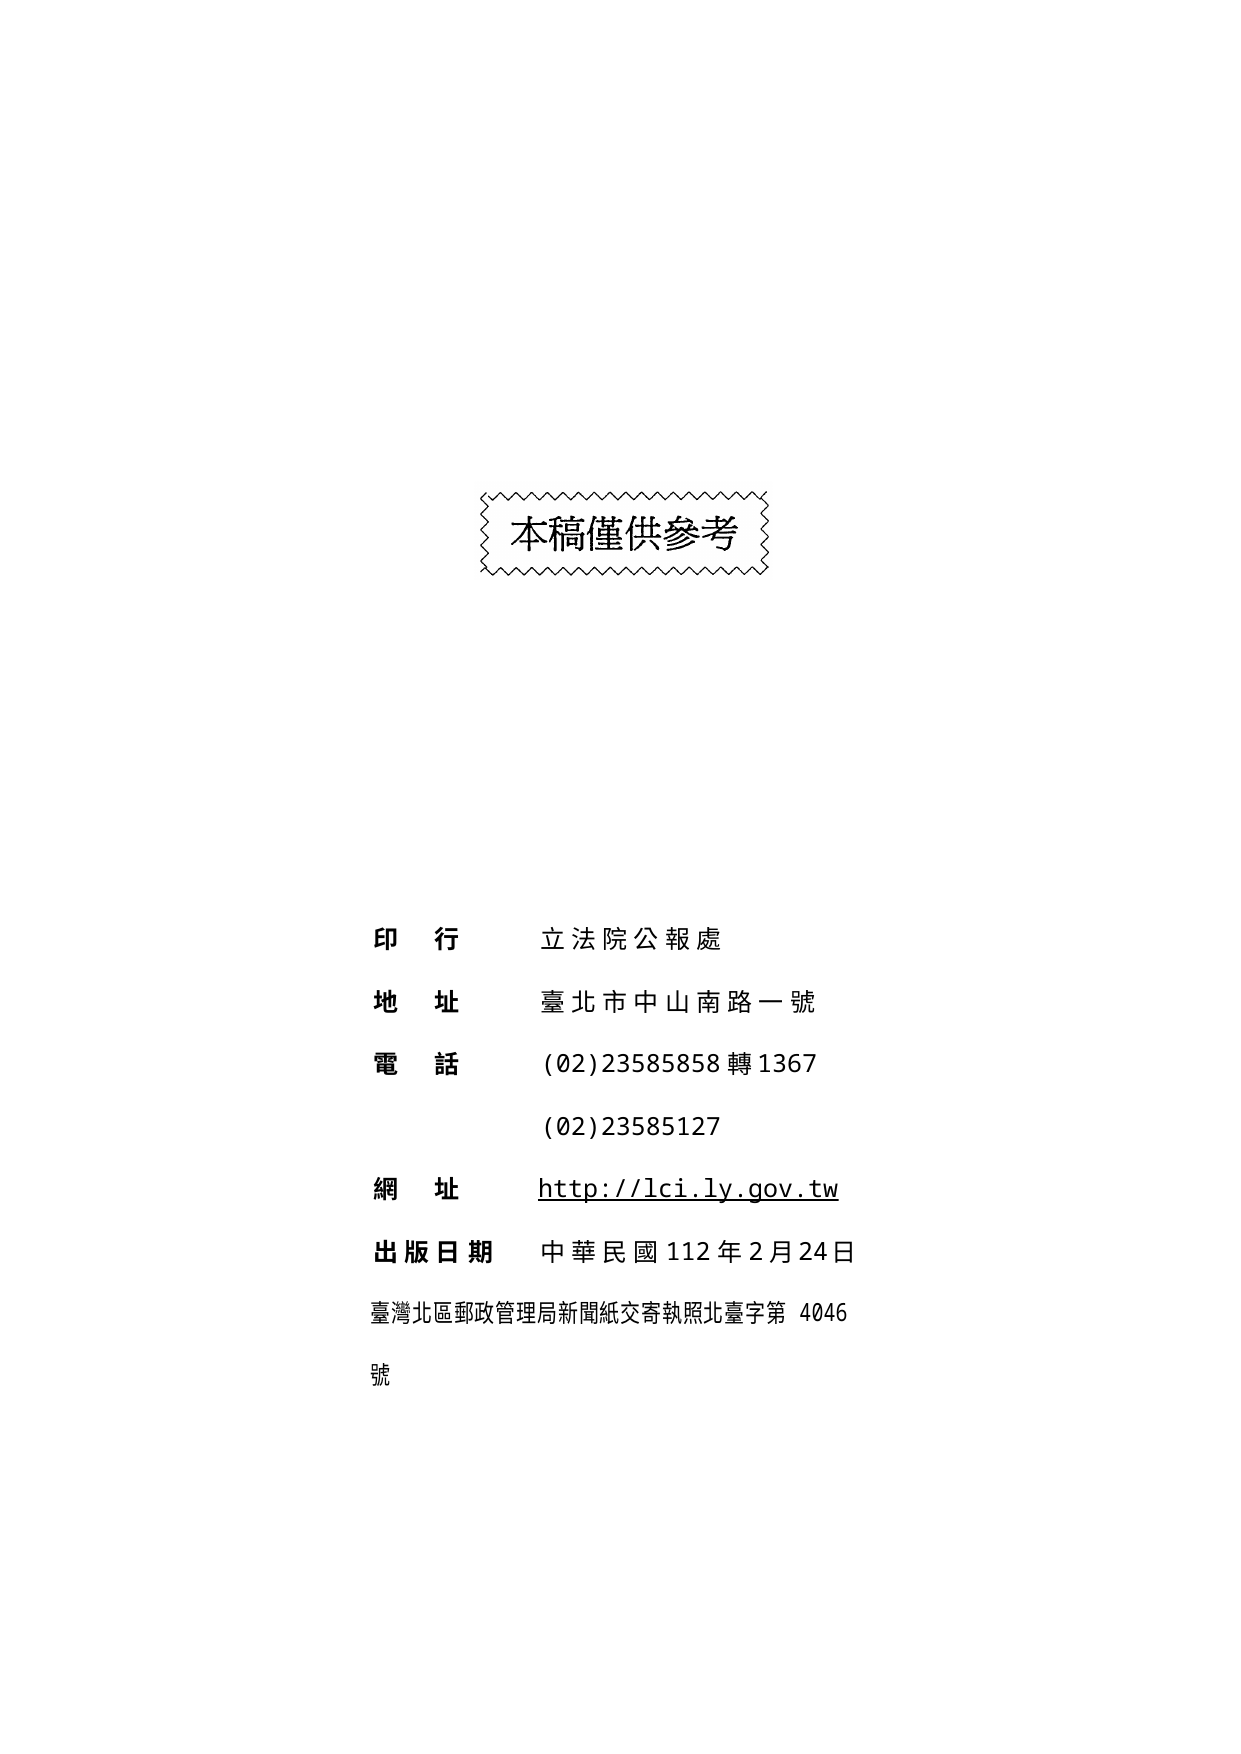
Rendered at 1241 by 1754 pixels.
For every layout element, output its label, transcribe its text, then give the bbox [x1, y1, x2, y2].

table_cell (02)23585858轉1367 (02)23585127 [534, 1031, 878, 1156]
table_header 印行 [362, 906, 534, 969]
table_cell 臺北市中山南路一號 [534, 969, 878, 1031]
table_header [468, 406, 773, 594]
table_cell http://lci.ly.gov.tw [534, 1156, 878, 1219]
table_cell 臺灣北區郵政管理局新聞紙交寄執照北臺字第4046號 [362, 1281, 878, 1406]
table_cell 網址 [362, 1156, 534, 1219]
table_cell 電話 [362, 1031, 534, 1156]
table_cell 中華民國112年2月24日 [534, 1219, 878, 1281]
table_cell 出版日期 [362, 1219, 534, 1281]
table_header 立法院公報處 [534, 906, 878, 969]
table_cell 地址 [362, 969, 534, 1031]
